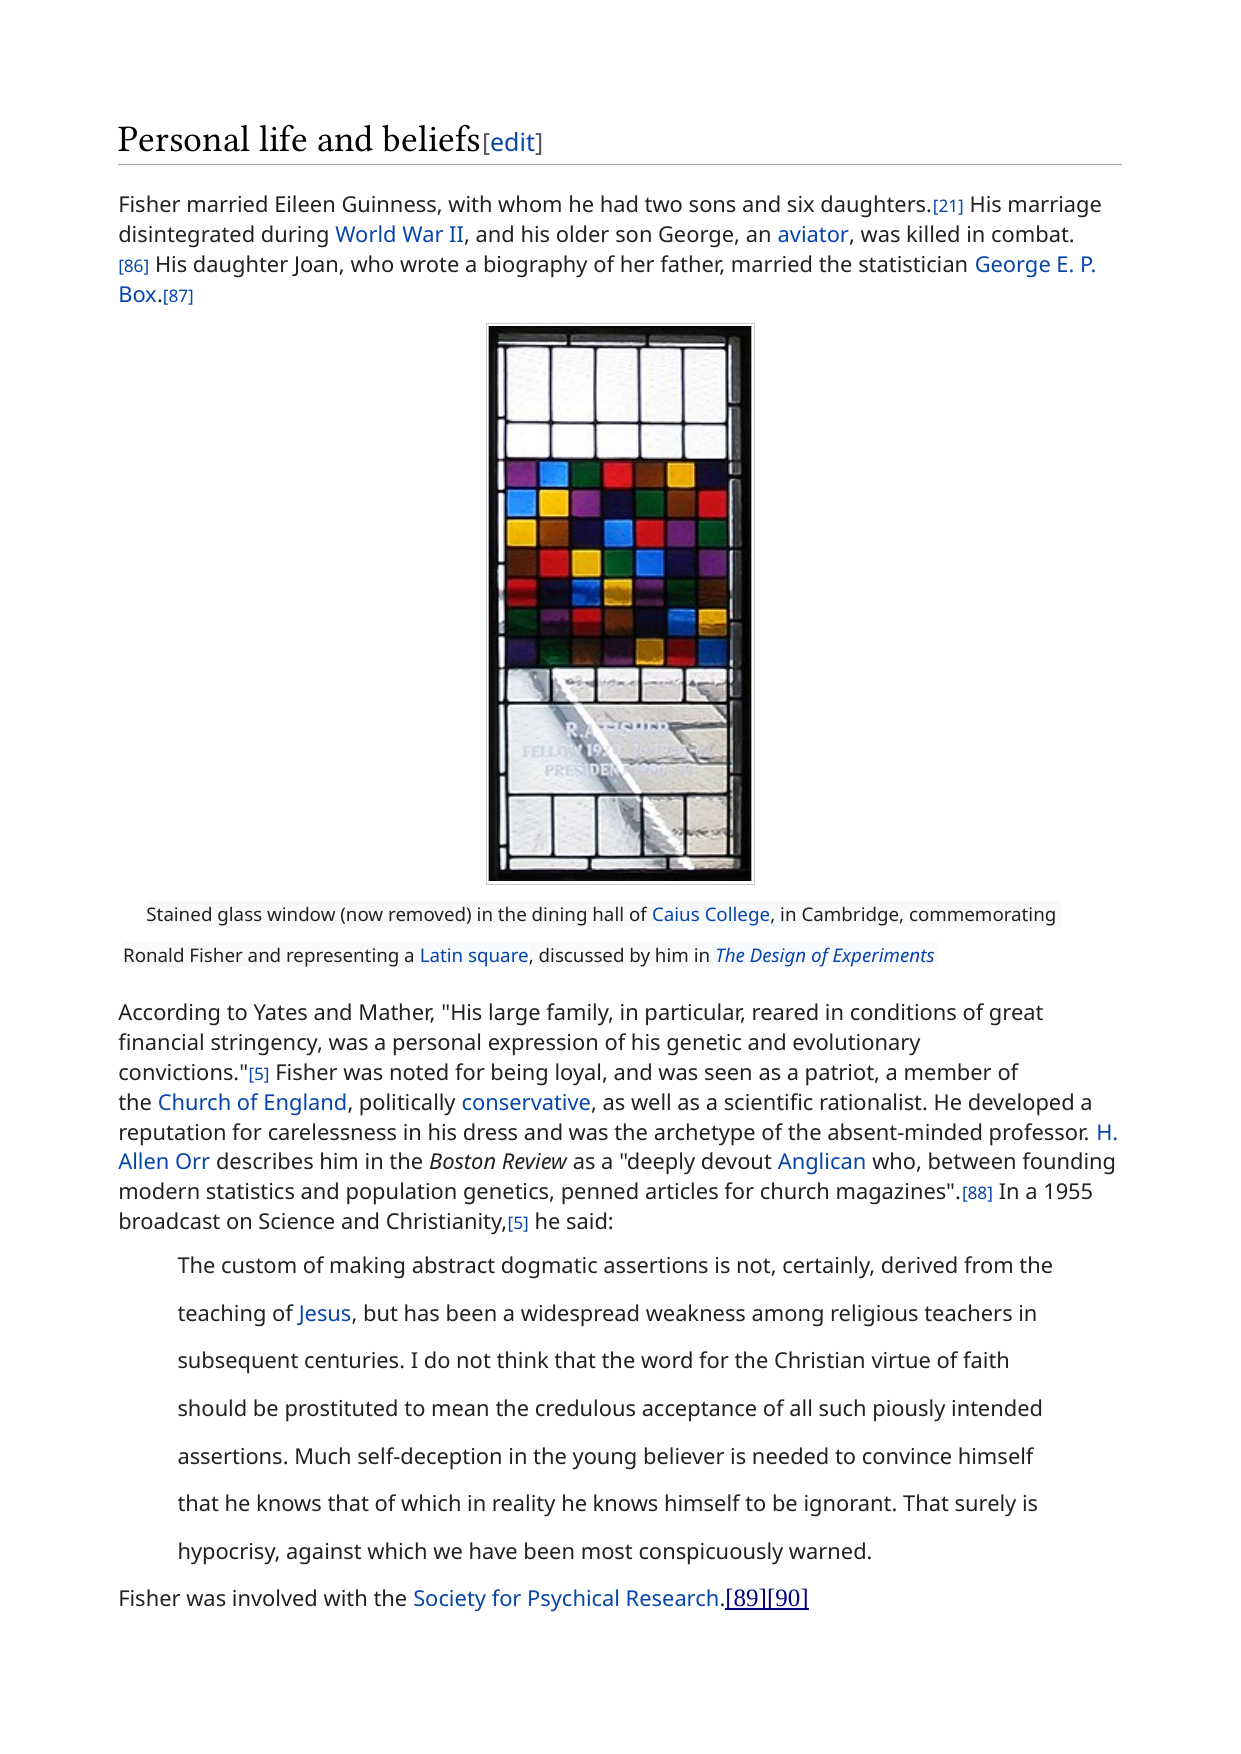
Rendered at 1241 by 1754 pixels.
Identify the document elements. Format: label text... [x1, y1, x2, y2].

text According to Yates and Mather, "His large family, in particular, reared in conditions of great financial stringency, was a personal expression of his genetic and evolutionary convictions."[5] Fisher was noted for being loyal, and was seen as a patriot, a member of the Church of England, politically conservative, as well as a scientific rationalist. He developed a reputation for carelessness in his dress and was the archetype of the absent-minded professor. H. Allen Orr describes him in the Boston Review as a "deeply devout Anglican who, between founding modern statistics and population genetics, penned articles for church magazines".[88] In a 1955 broadcast on Science and Christianity,[5] he said: [118, 997, 1122, 1236]
text Stained glass window (now removed) in the dining hall of Caius College, in Cambridge, commemorating Ronald Fisher and representing a Latin square, discussed by him in The Design of Experiments [123, 901, 1122, 967]
text The custom of making abstract dogmatic assertions is not, certainly, derived from the teaching of Jesus, but has been a widespread weakness among religious teachers in subsequent centuries. I do not think that the word for the Christian virtue of faith should be prostituted to mean the credulous acceptance of all such piously intended assertions. Much self-deception in the young believer is needed to convince himself that he knows that of which in reality he knows himself to be ignorant. That surely is hypocrisy, against which we have been most conspicuously warned. [177, 1250, 1063, 1566]
picture [488, 326, 752, 881]
text Fisher was involved with the Society for Psychical Research.[89][90] [118, 1583, 1122, 1613]
subtitle Personal life and beliefs[edit] [118, 118, 1122, 164]
text Fisher married Eileen Guinness, with whom he had two sons and six daughters.[21] His marriage disintegrated during World War II, and his older son George, an aviator, was killed in combat.[86] His daughter Joan, who wrote a biography of her father, married the statistician George E. P. Box.[87] [118, 189, 1122, 308]
